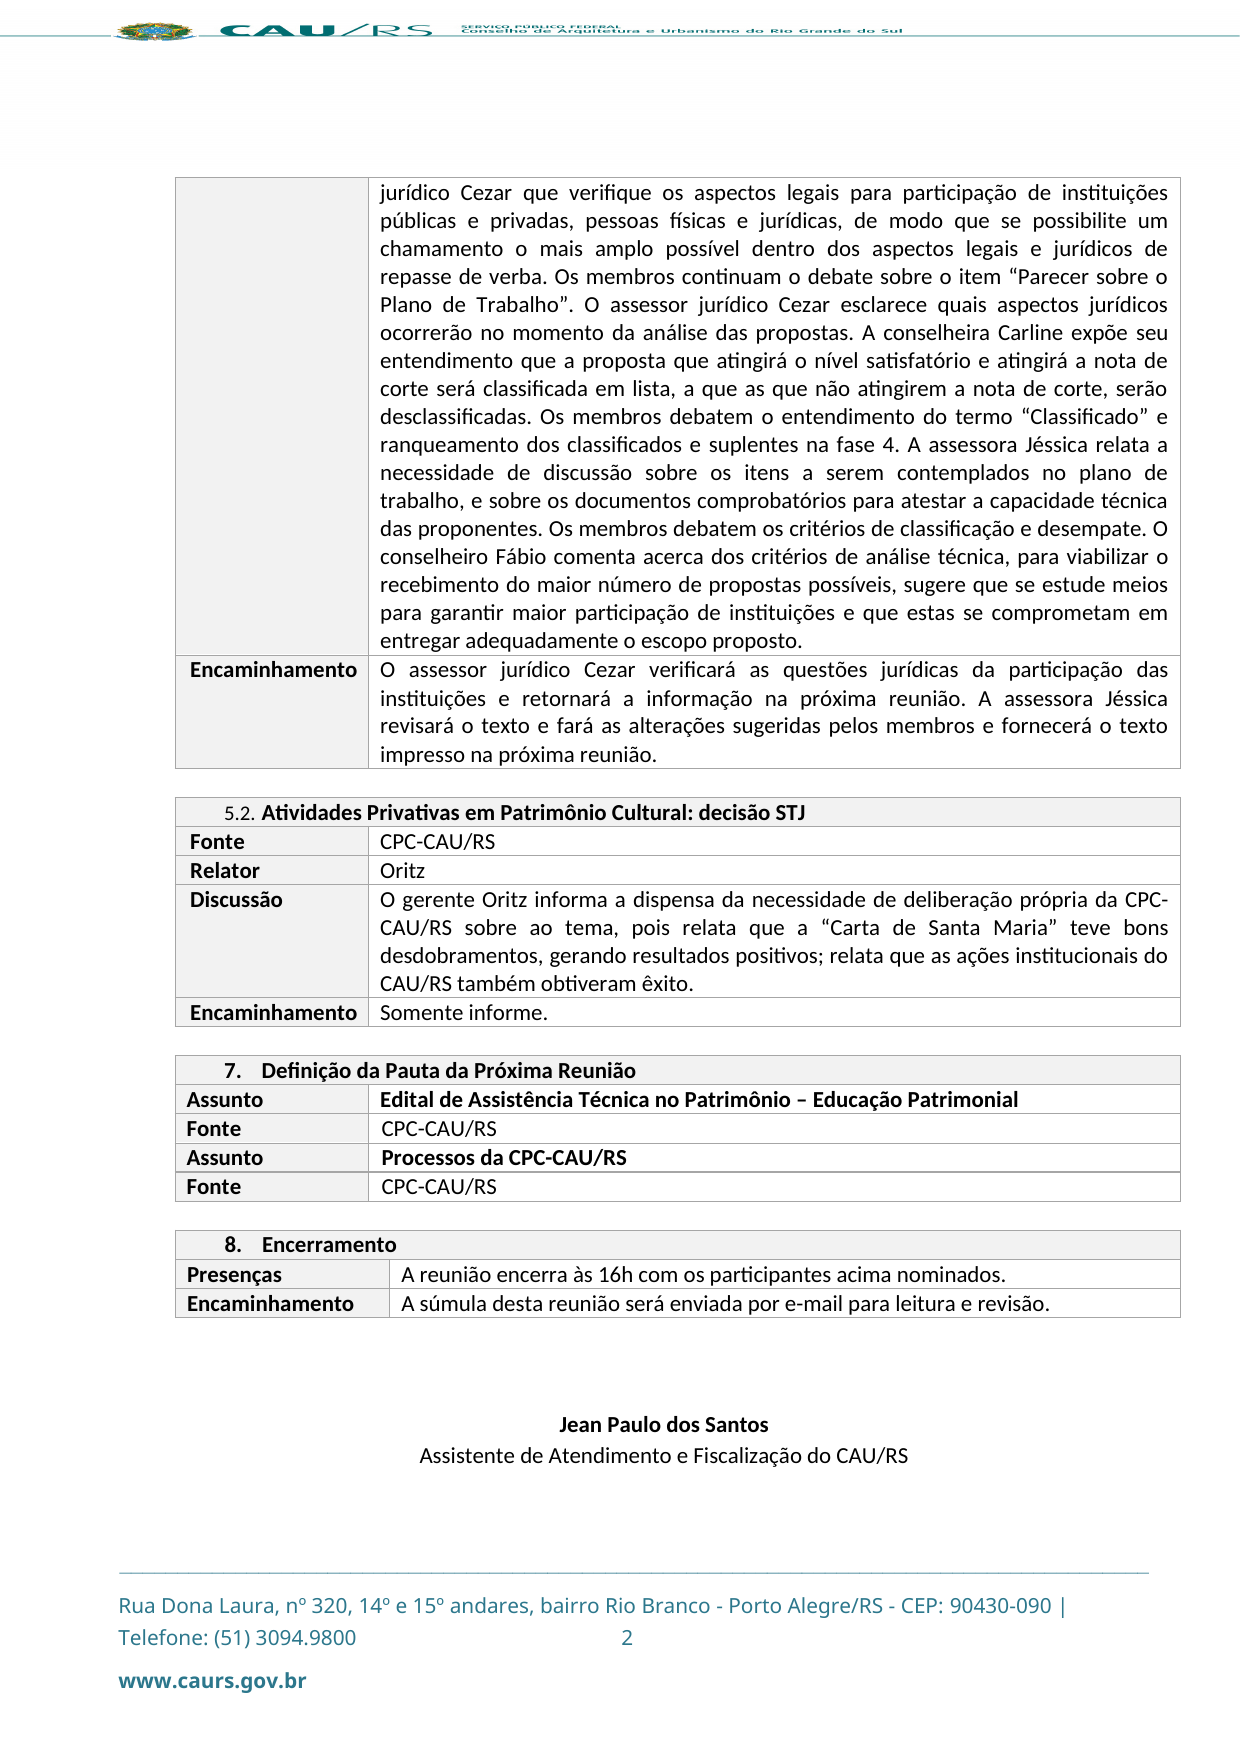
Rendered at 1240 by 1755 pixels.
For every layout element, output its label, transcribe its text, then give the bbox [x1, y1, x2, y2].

table_cell O assessor jurídico Cezar verificará as questões jurídicas da participação das instituições e retornará a informação na próxima reunião. A assessora Jéssica revisará o texto e fará as alterações sugeridas pelos membros e fornecerá o texto impresso na próxima reunião. [369, 656, 1180, 768]
table_cell A súmula desta reunião será enviada por e-mail para leitura e revisão. [390, 1289, 1180, 1317]
table_cell Fonte [176, 1114, 368, 1142]
text Jean Paulo dos Santos [177, 1410, 1151, 1438]
table_cell Edital de Assistência Técnica no Patrimônio – Educação Patrimonial [369, 1085, 1180, 1113]
table_cell Presenças [176, 1260, 389, 1288]
table_cell Encaminhamento [176, 998, 368, 1026]
table_cell Definição da Pauta da Próxima Reunião [176, 1056, 1180, 1084]
table_cell Relator [176, 856, 368, 884]
table_cell Atividades Privativas em Patrimônio Cultural: decisão STJ [176, 798, 1180, 826]
table_cell Encaminhamento [176, 656, 368, 768]
table_cell Assunto [176, 1085, 368, 1113]
table_cell A reunião encerra às 16h com os participantes acima nominados. [390, 1260, 1180, 1288]
table_cell Somente informe. [369, 998, 1180, 1026]
table_cell CPC-CAU/RS [369, 1173, 1180, 1201]
table_cell [175, 769, 1181, 797]
table_cell Discussão [176, 885, 368, 997]
table_cell CPC-CAU/RS [369, 827, 1180, 855]
table_cell Fonte [176, 1173, 368, 1201]
table_cell Encaminhamento [176, 1289, 389, 1317]
table_cell Processos da CPC-CAU/RS [369, 1144, 1180, 1171]
table_cell Oritz [369, 856, 1180, 884]
table_header Encerramento [176, 1231, 1180, 1259]
table_cell [175, 1202, 1181, 1229]
text Assistente de Atendimento e Fiscalização do CAU/RS [177, 1441, 1151, 1469]
table_cell [175, 1027, 1181, 1055]
table_cell CPC-CAU/RS [369, 1114, 1180, 1142]
table_cell jurídico Cezar que verifique os aspectos legais para participação de instituições públicas e privadas, pessoas físicas e jurídicas, de modo que se possibilite um chamamento o mais amplo possível dentro dos aspectos legais e jurídicos de repasse de verba. Os membros continuam o debate sobre o item “Parecer sobre o Plano de Trabalho”. O assessor jurídico Cezar esclarece quais aspectos jurídicos ocorrerão no momento da análise das propostas. A conselheira Carline expõe seu entendimento que a proposta que atingirá o nível satisfatório e atingirá a nota de corte será classificada em lista, a que as que não atingirem a nota de corte, serão desclassificadas. Os membros debatem o entendimento do termo “Classificado” e ranqueamento dos classificados e suplentes na fase 4. A assessora Jéssica relata a necessidade de discussão sobre os itens a serem contemplados no plano de trabalho, e sobre os documentos comprobatórios para atestar a capacidade técnica das proponentes. Os membros debatem os critérios de classificação e desempate. O conselheiro Fábio comenta acerca dos critérios de análise técnica, para viabilizar o recebimento do maior número de propostas possíveis, sugere que se estude meios para garantir maior participação de instituições e que estas se comprometam em entregar adequadamente o escopo proposto. [369, 178, 1180, 654]
table_cell Assunto [176, 1144, 368, 1171]
table_cell Fonte [176, 827, 368, 855]
table_cell [176, 178, 368, 654]
table_cell O gerente Oritz informa a dispensa da necessidade de deliberação própria da CPC-CAU/RS sobre ao tema, pois relata que a “Carta de Santa Maria” teve bons desdobramentos, gerando resultados positivos; relata que as ações institucionais do CAU/RS também obtiveram êxito. [369, 885, 1180, 997]
